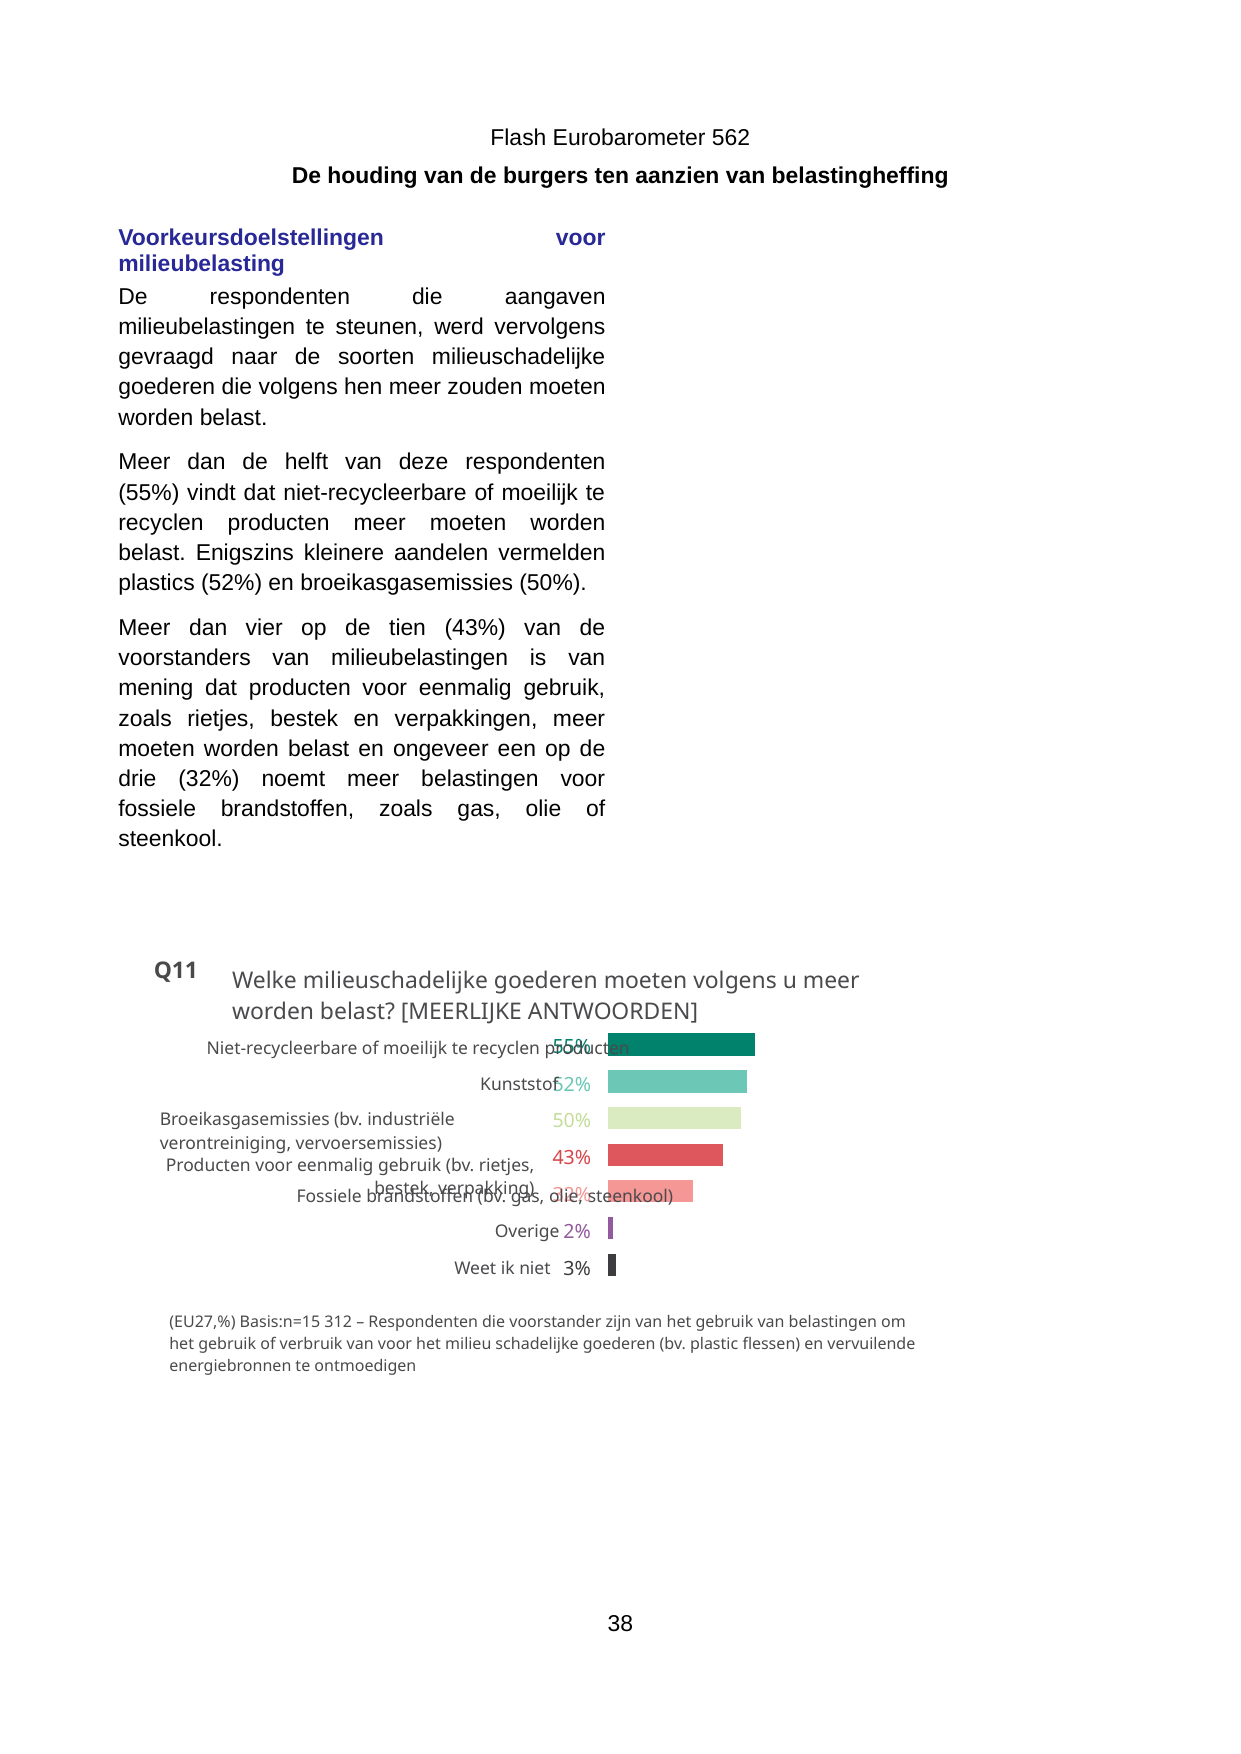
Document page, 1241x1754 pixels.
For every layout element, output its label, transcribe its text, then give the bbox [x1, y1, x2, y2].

text De respondenten die aangaven milieubelastingen te steunen, werd vervolgens gevraagd naar de soorten milieuschadelijke goederen die volgens hen meer zouden moeten worden belast. [118, 283, 605, 430]
text Meer dan de helft van deze respondenten (55%) vindt dat niet-recycleerbare of moeilijk te recyclen producten meer moeten worden belast. Enigszins kleinere aandelen vermelden plastics (52%) en broeikasgasemissies (50%). [118, 448, 605, 596]
text Meer dan vier op de tien (43%) van de voorstanders van milieubelastingen is van mening dat producten voor eenmalig gebruik, zoals rietjes, bestek en verpakkingen, meer moeten worden belast en ongeveer een op de drie (32%) noemt meer belastingen voor fossiele brandstoffen, zoals gas, olie of steenkool. [118, 614, 605, 852]
text Voorkeursdoelstellingen voor milieubelasting [118, 224, 605, 277]
